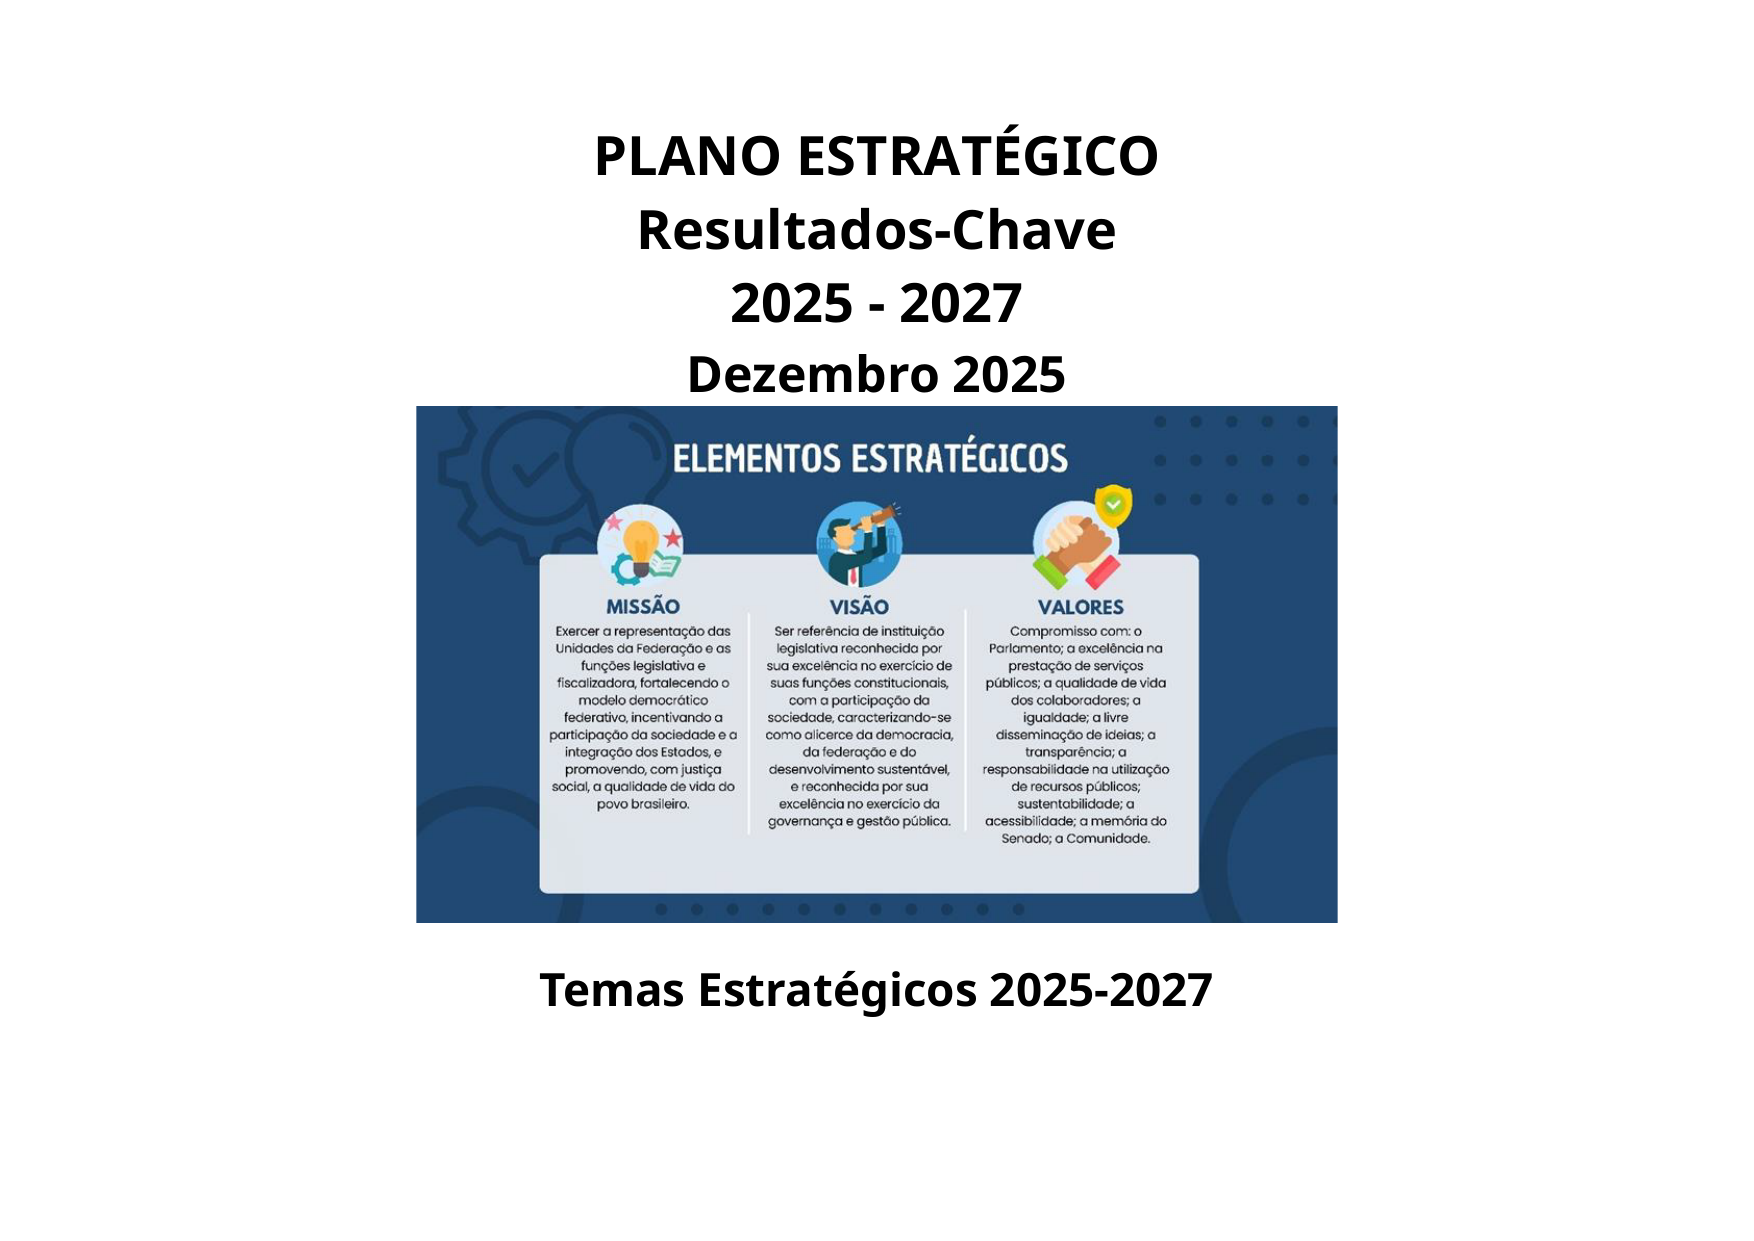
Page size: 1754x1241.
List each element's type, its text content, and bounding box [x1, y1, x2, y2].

text 2025 - 2027 [89, 265, 1665, 339]
text Dezembro 2025 [89, 339, 1665, 407]
text Resultados-Chave [89, 191, 1665, 265]
text PLANO ESTRATÉGICO [89, 117, 1665, 191]
text Temas Estratégicos 2025-2027 [89, 957, 1665, 1019]
